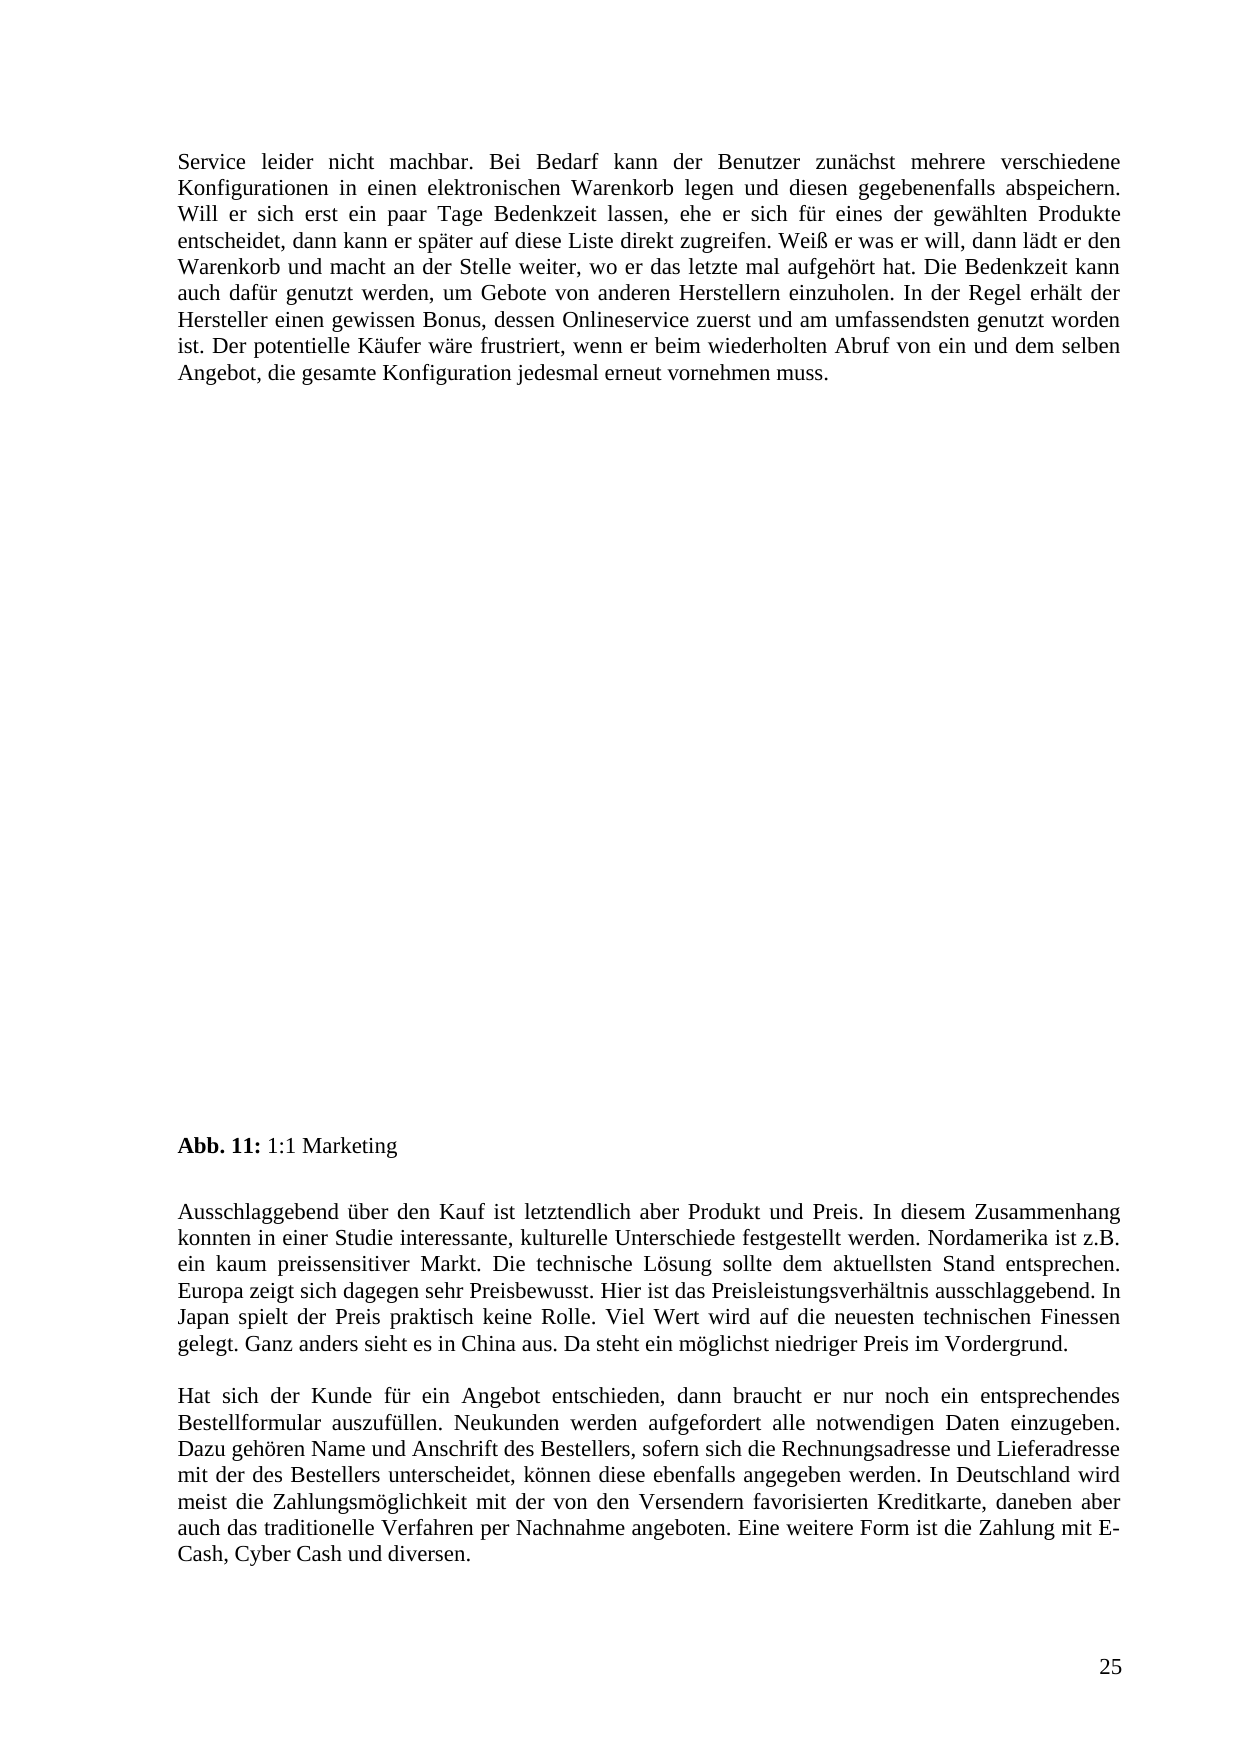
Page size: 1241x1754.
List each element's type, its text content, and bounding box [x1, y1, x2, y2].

text Ausschlaggebend über den Kauf ist letztendlich aber Produkt und Preis. In diesem Zusammenhang konnten in einer Studie interessante, kulturelle Unterschiede festgestellt werden. Nordamerika ist z.B. ein kaum preissensitiver Markt. Die technische Lösung sollte dem aktuellsten Stand entsprechen. Europa zeigt sich dagegen sehr Preisbewusst. Hier ist das Preisleistungsverhältnis ausschlaggebend. In Japan spielt der Preis praktisch keine Rolle. Viel Wert wird auf die neuesten technischen Finessen gelegt. Ganz anders sieht es in China aus. Da steht ein möglichst niedriger Preis im Vordergrund. [177, 1198, 1122, 1356]
text Hat sich der Kunde für ein Angebot entschieden, dann braucht er nur noch ein entsprechendes Bestellformular auszufüllen. Neukunden werden aufgefordert alle notwendigen Daten einzugeben. Dazu gehören Name und Anschrift des Bestellers, sofern sich die Rechnungsadresse und Lieferadresse mit der des Bestellers unterscheidet, können diese ebenfalls angegeben werden. In Deutschland wird meist die Zahlungsmöglichkeit mit der von den Versendern favorisierten Kreditkarte, daneben aber auch das traditionelle Verfahren per Nachnahme angeboten. Eine weitere Form ist die Zahlung mit E-Cash, Cyber Cash und diversen. [177, 1382, 1122, 1567]
text Service leider nicht machbar. Bei Bedarf kann der Benutzer zunächst mehrere verschiedene Konfigurationen in einen elektronischen Warenkorb legen und diesen gegebenenfalls abspeichern. Will er sich erst ein paar Tage Bedenkzeit lassen, ehe er sich für eines der gewählten Produkte entscheidet, dann kann er später auf diese Liste direkt zugreifen. Weiß er was er will, dann lädt er den Warenkorb und macht an der Stelle weiter, wo er das letzte mal aufgehört hat. Die Bedenkzeit kann auch dafür genutzt werden, um Gebote von anderen Herstellern einzuholen. In der Regel erhält der Hersteller einen gewissen Bonus, dessen Onlineservice zuerst und am umfassendsten genutzt worden ist. Der potentielle Käufer wäre frustriert, wenn er beim wiederholten Abruf von ein und dem selben Angebot, die gesamte Konfiguration jedesmal erneut vornehmen muss. [177, 148, 1122, 385]
text Abb. 11: 1:1 Marketing [177, 1133, 1122, 1159]
